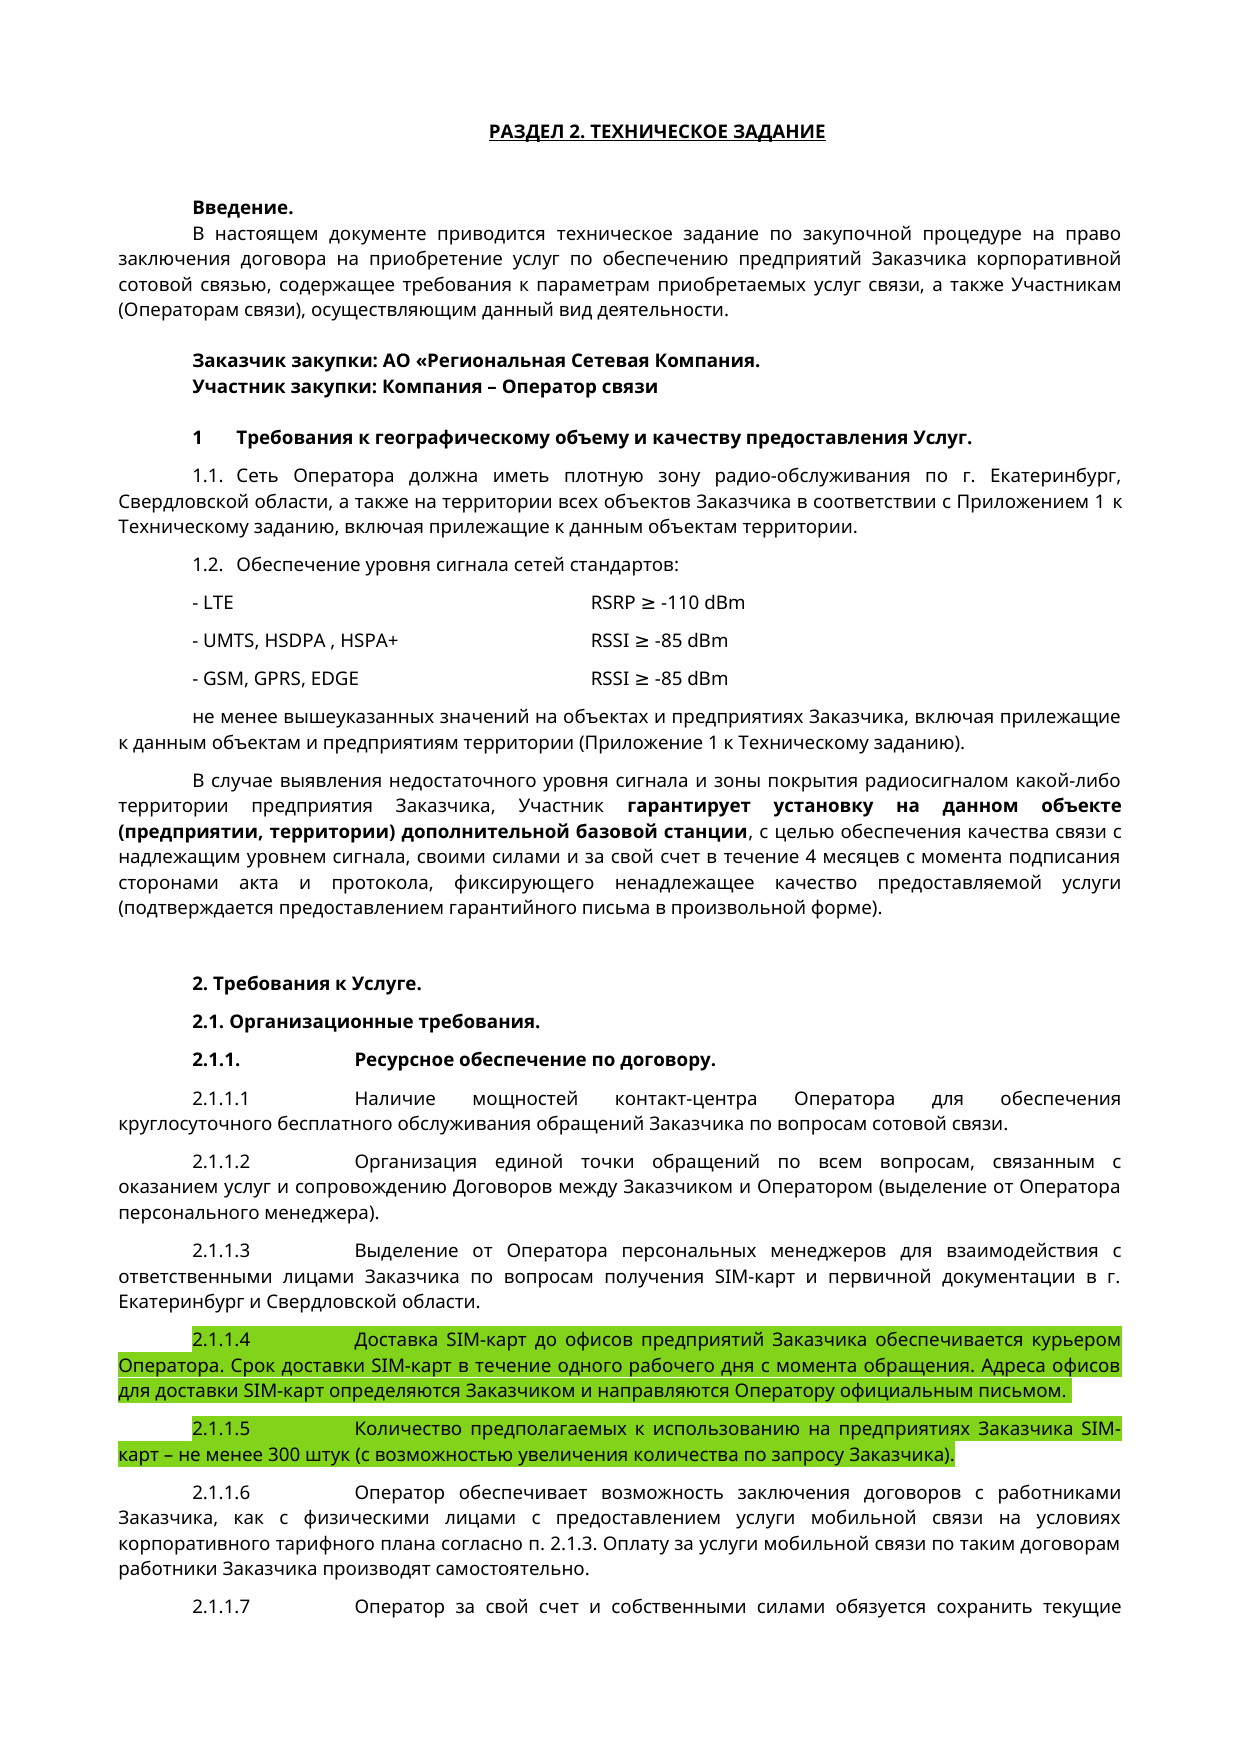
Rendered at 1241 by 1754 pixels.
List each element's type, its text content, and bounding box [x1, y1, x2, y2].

list Оператор за свой счет и собственными силами обязуется сохранить текущие [118, 1594, 1122, 1619]
text Заказчик закупки: АО «Региональная Сетевая Компания. [118, 348, 1122, 373]
list Оператор обеспечивает возможность заключения договоров с работниками Заказчика, как с физическими лицами с предоставлением услуги мобильной связи на условиях корпоративного тарифного плана согласно п. 2.1.3. Оплату за услуги мобильной связи по таким договорам работники Заказчика производят самостоятельно. [118, 1479, 1122, 1581]
list Доставка SIM-карт до офисов предприятий Заказчика обеспечивается курьером Оператора. Срок доставки SIM-карт в течение одного рабочего дня с момента обращения. Адреса офисов для доставки SIM-карт определяются Заказчиком и направляются Оператору официальным письмом. [118, 1326, 1122, 1403]
text В случае выявления недостаточного уровня сигнала и зоны покрытия радиосигналом какой-либо территории предприятия Заказчика, Участник гарантирует установку на данном объекте (предприятии, территории) дополнительной базовой станции, с целью обеспечения качества связи с надлежащим уровнем сигнала, своими силами и за свой счет в течение 4 месяцев с момента подписания сторонами акта и протокола, фиксирующего ненадлежащее качество предоставляемой услуги (подтверждается предоставлением гарантийного письма в произвольной форме). [118, 767, 1122, 920]
text - LTE RSRP ≥ -110 dBm [118, 589, 1122, 615]
list Наличие мощностей контакт-центра Оператора для обеспечения круглосуточного бесплатного обслуживания обращений Заказчика по вопросам сотовой связи. [118, 1085, 1122, 1136]
text - GSM, GPRS, EDGE RSSI ≥ -85 dBm [118, 666, 1122, 691]
text 2. Требования к Услуге. [118, 971, 1122, 996]
text не менее вышеуказанных значений на объектах и предприятиях Заказчика, включая прилежащие к данным объектам и предприятиям территории (Приложение 1 к Техническому заданию). [118, 703, 1122, 754]
text Введение. [118, 195, 1122, 220]
text - UMTS, HSDPA , HSPA+ RSSI ≥ -85 dBm [118, 627, 1122, 653]
list Выделение от Оператора персональных менеджеров для взаимодействия с ответственными лицами Заказчика по вопросам получения SIM-карт и первичной документации в г. Екатеринбург и Свердловской области. [118, 1237, 1122, 1314]
text 2.1. Организационные требования. [118, 1009, 1122, 1034]
list Количество предполагаемых к использованию на предприятиях Заказчика SIM-карт – не менее 300 штук (c возможностью увеличения количества по запросу Заказчика). [118, 1416, 1122, 1467]
text В настоящем документе приводится техническое задание по закупочной процедуре на право заключения договора на приобретение услуг по обеспечению предприятий Заказчика корпоративной сотовой связью, содержащее требования к параметрам приобретаемых услуг связи, а также Участникам (Операторам связи), осуществляющим данный вид деятельности. [118, 220, 1122, 322]
text 1.2. Обеспечение уровня сигнала сетей стандартов: [118, 551, 1122, 577]
text РАЗДЕЛ 2. ТЕХНИЧЕСКОЕ ЗАДАНИЕ [118, 118, 1122, 144]
list Организация единой точки обращений по всем вопросам, связанным с оказанием услуг и сопровождению Договоров между Заказчиком и Оператором (выделение от Оператора персонального менеджера). [118, 1148, 1122, 1225]
text 1.1. Сеть Оператора должна иметь плотную зону радио-обслуживания по г. Екатеринбург, Свердловской области, а также на территории всех объектов Заказчика в соответствии с Приложением 1 к Техническому заданию, включая прилежащие к данным объектам территории. [118, 462, 1122, 539]
text 2.1.1. Ресурсное обеспечение по договору. [118, 1047, 1122, 1072]
text Участник закупки: Компания – Оператор связи [118, 373, 1122, 399]
list Требования к географическому объему и качеству предоставления Услуг. [118, 424, 1122, 450]
